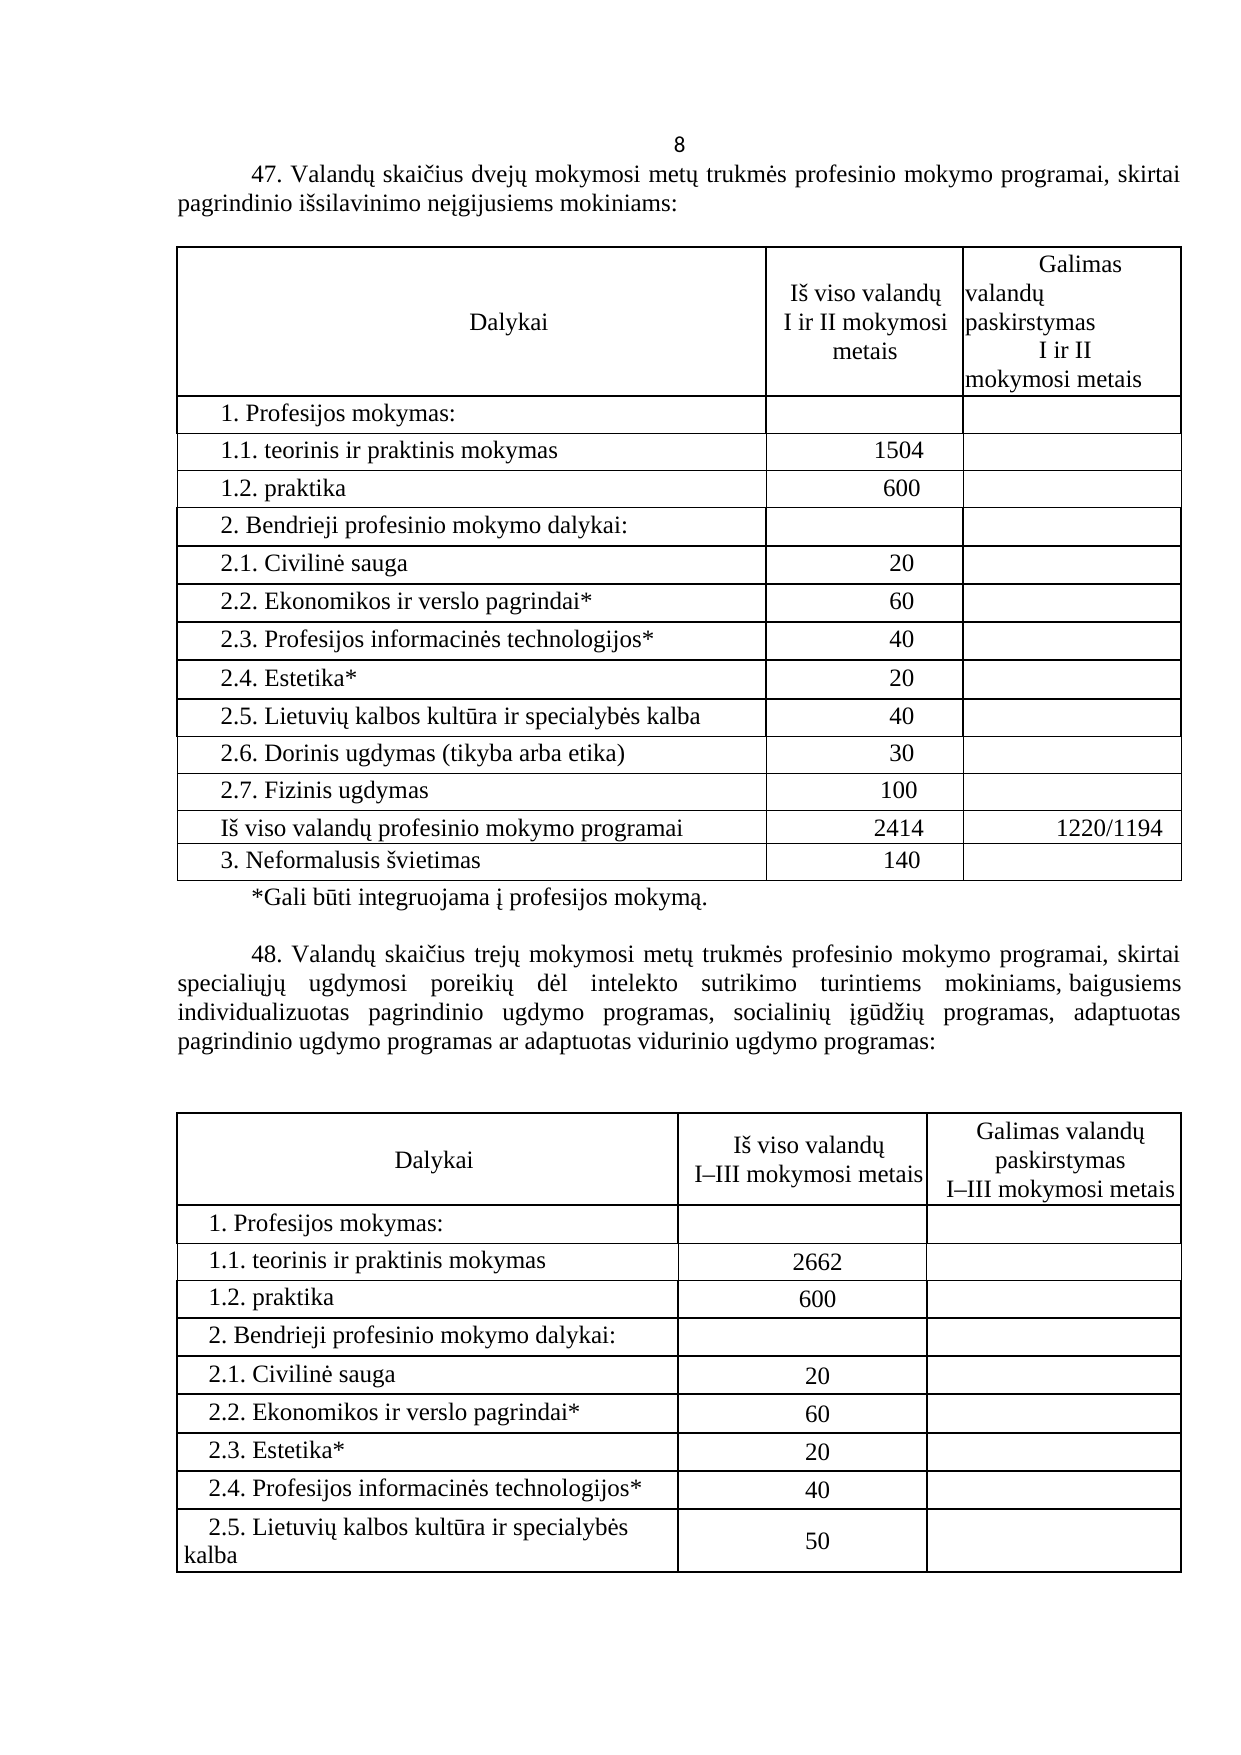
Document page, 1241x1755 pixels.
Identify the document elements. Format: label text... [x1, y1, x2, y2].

table_header Galimas valandų paskirstymas I ir II mokymosi metais [964, 248, 1180, 395]
table_cell 20 [679, 1434, 926, 1470]
table_cell [964, 397, 1180, 433]
text 48. Valandų skaičius trejų mokymosi metų trukmės profesinio mokymo programai, skirtai specialiųjų ugdymosi poreikių dėl intelekto sutrikimo turintiems mokiniams, baigusiems individualizuotas pagrindinio ugdymo programas, socialinių įgūdžių programas, adaptuotas pagrindinio ugdymo programas ar adaptuotas vidurinio ugdymo programas: [177, 939, 1181, 1054]
table_cell 2414 [767, 811, 963, 843]
table_cell 1.1. teorinis ir praktinis mokymas [178, 434, 766, 470]
table_cell 2.4. Profesijos informacinės technologijos* [178, 1472, 677, 1508]
table_cell [928, 1510, 1180, 1571]
table_cell 60 [679, 1395, 926, 1432]
table_cell 20 [767, 547, 962, 583]
table_cell 1.2. praktika [178, 471, 766, 507]
table_header Iš viso valandų I ir II mokymosi metais [767, 248, 962, 395]
table_cell 50 [679, 1510, 926, 1571]
table_cell Iš viso valandų profesinio mokymo programai [178, 811, 766, 843]
table_cell 1. Profesijos mokymas: [178, 1206, 677, 1242]
table_cell [679, 1206, 926, 1242]
table_cell 2662 [679, 1244, 926, 1280]
table_cell 1.1. teorinis ir praktinis mokymas [178, 1244, 678, 1280]
table_cell [964, 547, 1180, 583]
table_cell 1. Profesijos mokymas: [178, 397, 765, 433]
table_cell 2.1. Civilinė sauga [178, 547, 765, 583]
table_cell 40 [679, 1472, 926, 1508]
table_cell 60 [767, 585, 962, 621]
table_cell 1.2. praktika [178, 1281, 677, 1317]
table_cell 2.2. Ekonomikos ir verslo pagrindai* [178, 585, 765, 621]
table_cell [767, 508, 962, 544]
table_cell [964, 844, 1181, 880]
table_cell 600 [767, 471, 963, 507]
table_cell 1504 [767, 434, 963, 470]
table_cell 2.2. Ekonomikos ir verslo pagrindai* [178, 1395, 677, 1432]
table_header Dalykai [178, 248, 765, 395]
table_cell [964, 585, 1180, 621]
table_cell 2.3. Estetika* [178, 1434, 677, 1470]
table_header Iš viso valandų I–III mokymosi metais [679, 1114, 926, 1204]
table_cell 2.5. Lietuvių kalbos kultūra ir specialybės kalba [178, 1510, 677, 1571]
table_cell 2. Bendrieji profesinio mokymo dalykai: [178, 508, 765, 544]
table_cell 100 [767, 774, 963, 810]
table_cell [927, 1244, 1181, 1280]
table_cell 40 [767, 623, 962, 659]
table_cell [679, 1319, 926, 1355]
table_header Galimas valandų paskirstymas I–III mokymosi metais [928, 1114, 1180, 1204]
table_cell 2. Bendrieji profesinio mokymo dalykai: [178, 1319, 677, 1355]
table_cell [964, 661, 1180, 697]
table_cell [964, 623, 1180, 659]
table_cell [964, 737, 1181, 773]
table_cell 20 [679, 1357, 926, 1393]
table_cell [928, 1281, 1180, 1317]
table_cell [928, 1472, 1180, 1508]
table_cell 1220/1194 [964, 811, 1181, 843]
table_cell 2.1. Civilinė sauga [178, 1357, 677, 1393]
table_cell [928, 1319, 1180, 1355]
text *Gali būti integruojama į profesijos mokymą. [177, 881, 1181, 910]
table_cell [964, 700, 1180, 736]
table_cell [928, 1434, 1180, 1470]
table_cell 20 [767, 661, 962, 697]
table_cell [928, 1206, 1180, 1242]
table_cell [964, 434, 1181, 470]
table_cell [928, 1357, 1180, 1393]
table_cell [964, 471, 1181, 507]
table_cell [767, 397, 962, 433]
table_cell 2.5. Lietuvių kalbos kultūra ir specialybės kalba [178, 700, 765, 736]
table_cell 3. Neformalusis švietimas [178, 844, 766, 880]
table_cell [928, 1395, 1180, 1432]
text 47. Valandų skaičius dvejų mokymosi metų trukmės profesinio mokymo programai, skirtai pagrindinio išsilavinimo neįgijusiems mokiniams: [177, 159, 1181, 217]
table_cell 2.6. Dorinis ugdymas (tikyba arba etika) [178, 737, 766, 773]
table_cell 600 [679, 1281, 926, 1317]
table_header Dalykai [178, 1114, 677, 1204]
table_cell 40 [767, 700, 962, 736]
table_cell 140 [767, 844, 963, 880]
table_cell 2.4. Estetika* [178, 661, 765, 697]
table_cell 2.7. Fizinis ugdymas [178, 774, 766, 810]
table_cell 30 [767, 737, 963, 773]
table_cell 2.3. Profesijos informacinės technologijos* [178, 623, 765, 659]
table_cell [964, 774, 1181, 810]
table_cell [964, 508, 1180, 544]
